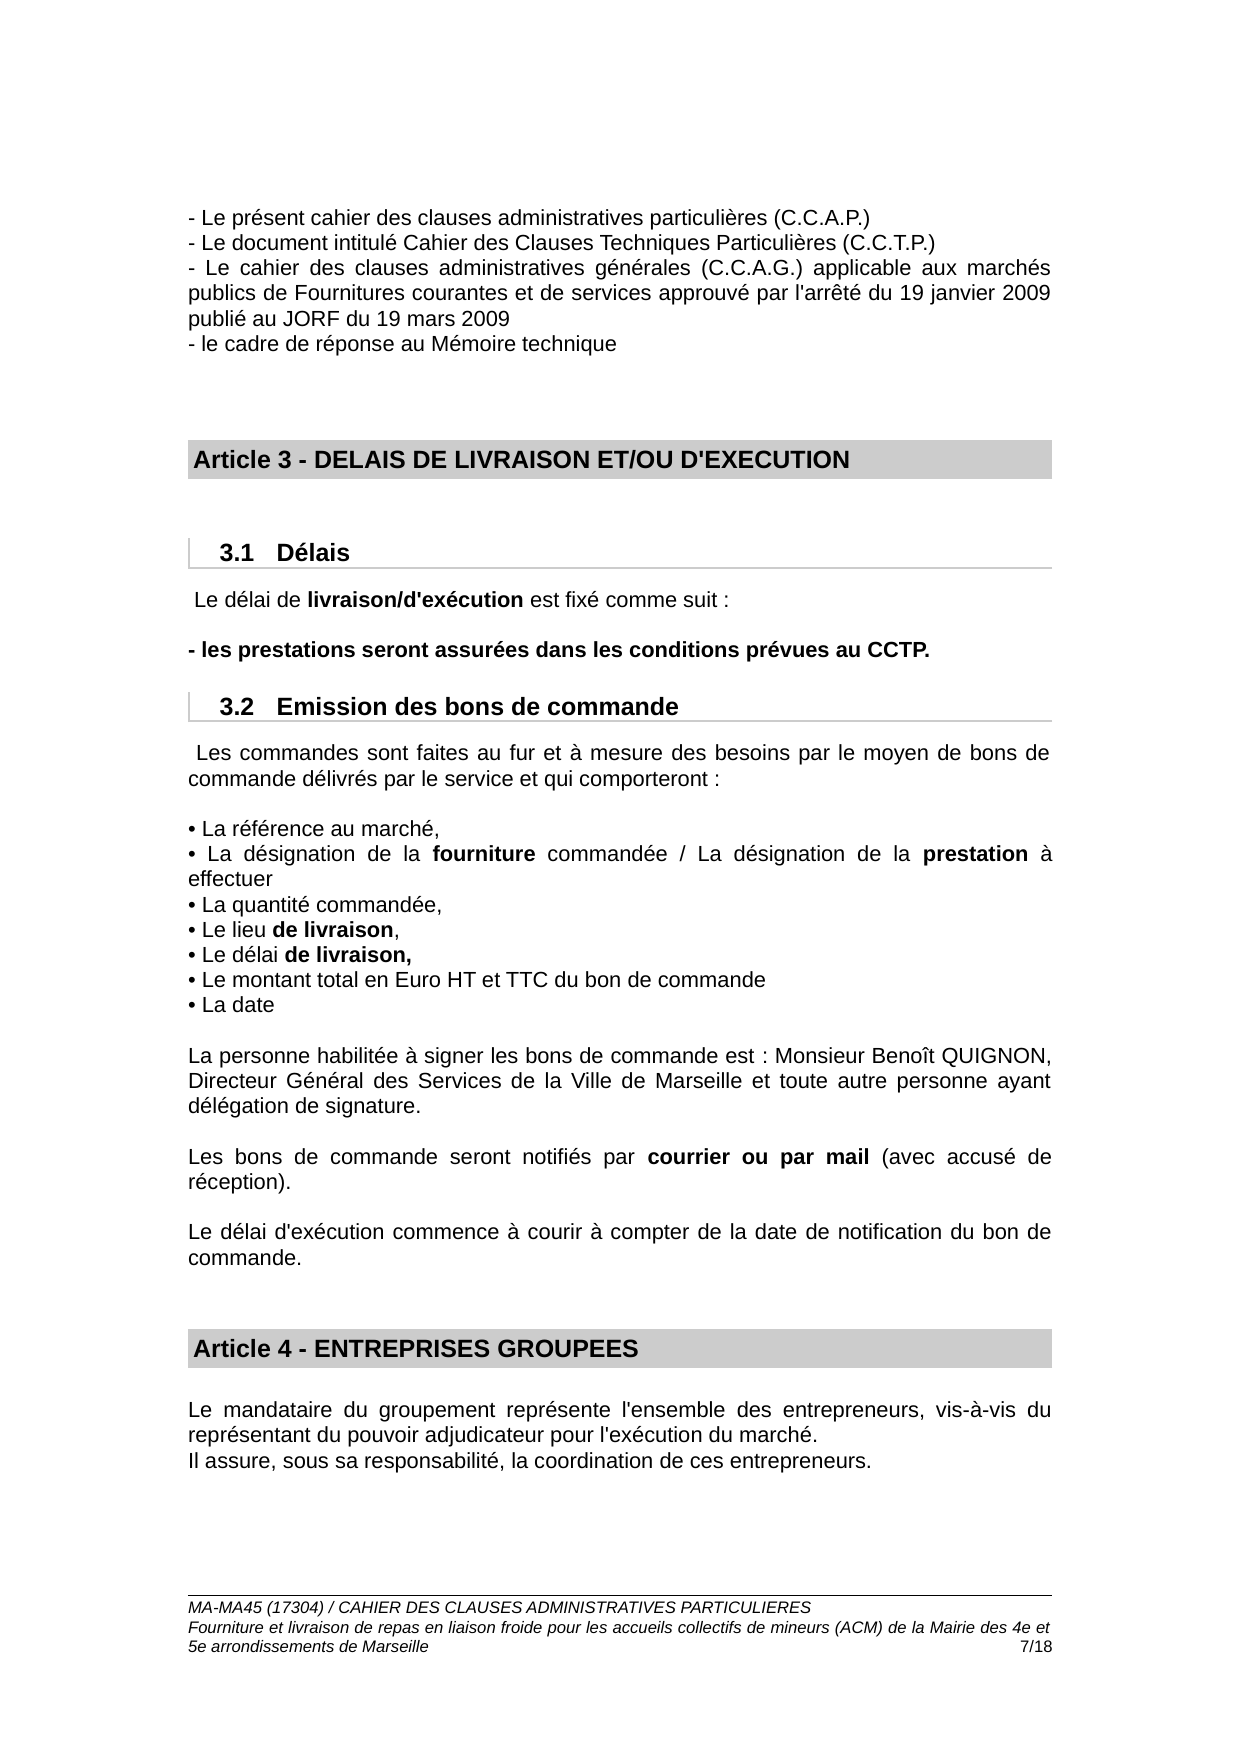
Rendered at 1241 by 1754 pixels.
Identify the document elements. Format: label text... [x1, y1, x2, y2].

text • Le lieu de livraison, [188, 917, 1052, 942]
text Les bons de commande seront notifiés par courrier ou par mail (avec accusé de réception). [188, 1143, 1052, 1194]
text • La quantité commandée, [188, 891, 1052, 917]
text Il assure, sous sa responsabilité, la coordination de ces entrepreneurs. [188, 1447, 1052, 1473]
text • Le montant total en Euro HT et TTC du bon de commande [188, 967, 1052, 992]
text Les commandes sont faites au fur et à mesure des besoins par le moyen de bons de commande délivrés par le service et qui comporteront : [188, 740, 1052, 791]
text • La désignation de la fourniture commandée / La désignation de la prestation à effectuer [188, 841, 1052, 891]
subtitle Délais [190, 538, 1052, 567]
text • Le délai de livraison, [188, 942, 1052, 967]
text - Le document intitulé Cahier des Clauses Techniques Particulières (C.C.T.P.) [188, 230, 1052, 255]
text • La référence au marché, [188, 816, 1052, 841]
text - Le présent cahier des clauses administratives particulières (C.C.A.P.) [188, 204, 1052, 230]
subtitle DELAIS DE LIVRAISON ET/OU D'EXECUTION [190, 442, 1050, 477]
text - le cadre de réponse au Mémoire technique [188, 331, 1052, 356]
text - Le cahier des clauses administratives générales (C.C.A.G.) applicable aux marchés publics de Fournitures courantes et de services approuvé par l'arrêté du 19 janvier 2009 publié au JORF du 19 mars 2009 [188, 255, 1052, 331]
text • La date [188, 992, 1052, 1017]
subtitle ENTREPRISES GROUPEES [190, 1331, 1050, 1365]
text Le mandataire du groupement représente l'ensemble des entrepreneurs, vis-à-vis du représentant du pouvoir adjudicateur pour l'exécution du marché. [188, 1397, 1052, 1447]
text - les prestations seront assurées dans les conditions prévues au CCTP. [188, 637, 1052, 662]
text Le délai de livraison/d'exécution est fixé comme suit : [188, 587, 1052, 612]
text La personne habilitée à signer les bons de commande est : Monsieur Benoît QUIGNON, Directeur Général des Services de la Ville de Marseille et toute autre personne ayant délégation de signature. [188, 1043, 1052, 1118]
text Le délai d'exécution commence à courir à compter de la date de notification du bon de commande. [188, 1219, 1052, 1269]
subtitle Emission des bons de commande [190, 692, 1052, 720]
